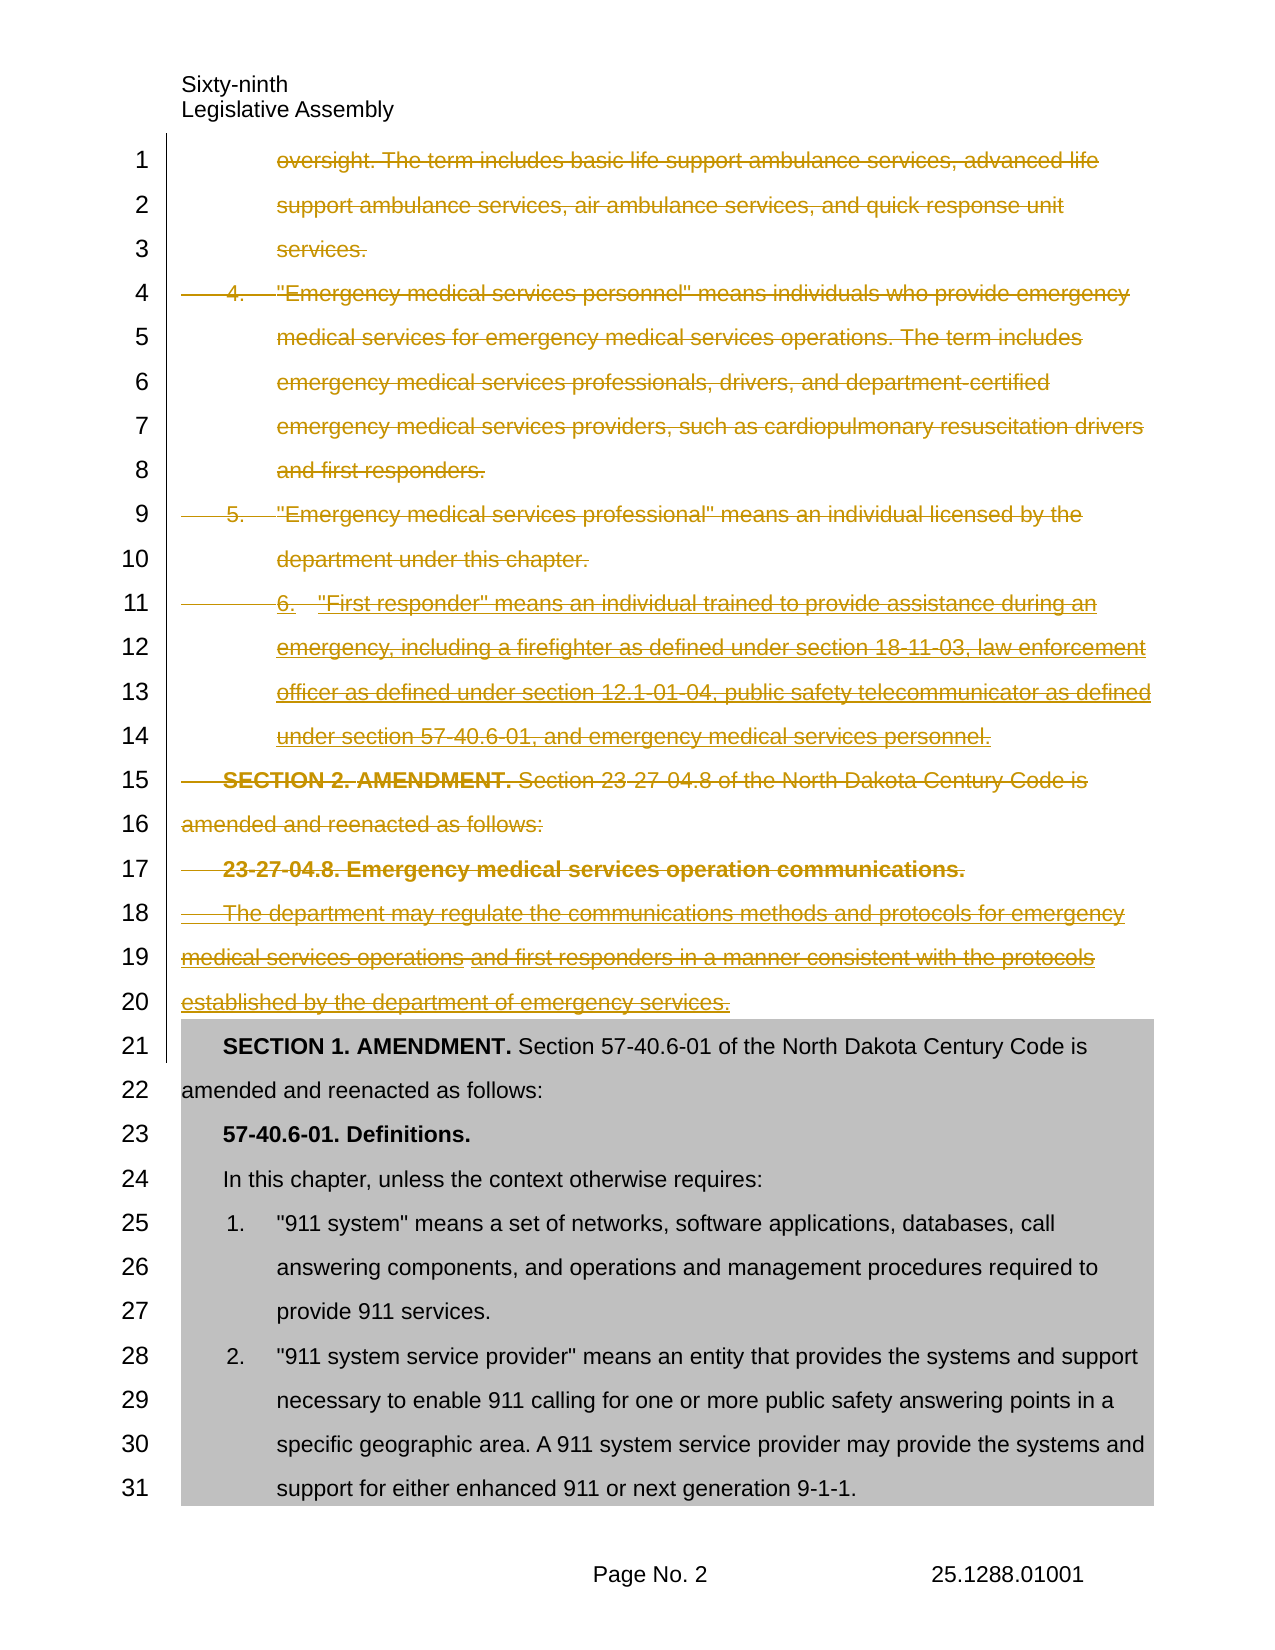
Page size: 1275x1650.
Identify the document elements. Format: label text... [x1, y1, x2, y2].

subtitle 57‑40.6‑01. Definitions. [181, 1107, 1154, 1152]
text 1. "911 system" means a set of networks, software applications, databases, call answering components, and operations and management procedures required to provide 911 services. [181, 1196, 1154, 1329]
text In this chapter, unless the context otherwise requires: [181, 1152, 1154, 1196]
text SECTION 1. AMENDMENT. Section 57‑40.6‑01 of the North Dakota Century Code is amended and reenacted as follows: [181, 1019, 1154, 1107]
text 2. "911 system service provider" means an entity that provides the systems and support necessary to enable 911 calling for one or more public safety answering points in a specific geographic area. A 911 system service provider may provide the systems and support for either enhanced 911 or next generation 9‑1‑1. [181, 1329, 1154, 1506]
